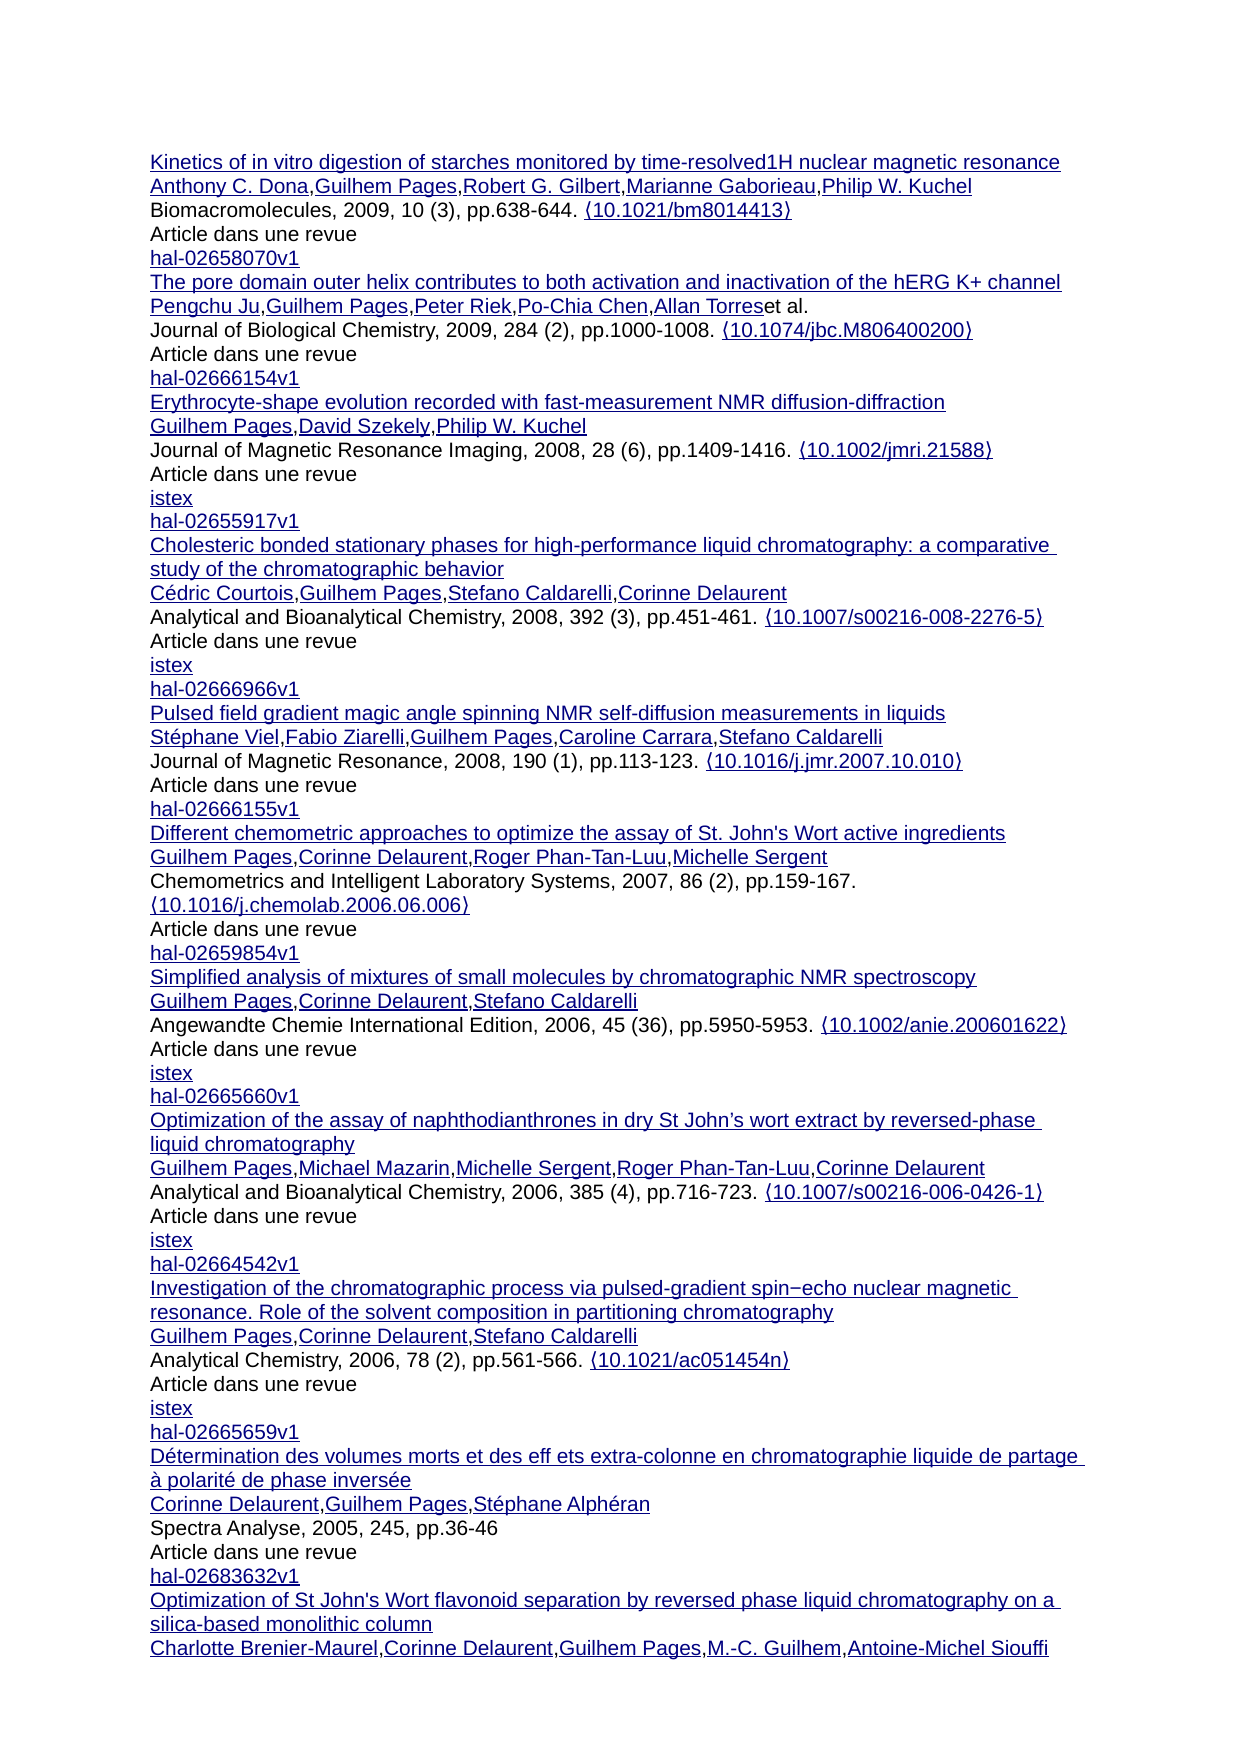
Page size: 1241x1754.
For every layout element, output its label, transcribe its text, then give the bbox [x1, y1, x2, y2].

table_cell Détermination des volumes morts et des eff ets extra-colonne en chromatographie liquide de partage à polarité de phase inversée Corinne Delaurent,Guilhem Pages,Stéphane Alphéran Spectra Analyse, 2005, 245, pp.36-46 Article dans une revue hal-02683632v1 [150, 1444, 1090, 1587]
table_cell Simplified analysis of mixtures of small molecules by chromatographic NMR spectroscopy Guilhem Pages,Corinne Delaurent,Stefano Caldarelli Angewandte Chemie International Edition, 2006, 45 (36), pp.5950-5953. ⟨10.1002/anie.200601622⟩ Article dans une revue istex hal-02665660v1 [150, 965, 1090, 1108]
table_cell Erythrocyte-shape evolution recorded with fast-measurement NMR diffusion-diffraction Guilhem Pages,David Szekely,Philip W. Kuchel Journal of Magnetic Resonance Imaging, 2008, 28 (6), pp.1409-1416. ⟨10.1002/jmri.21588⟩ Article dans une revue istex hal-02655917v1 [150, 390, 1090, 533]
table_cell Investigation of the chromatographic process via pulsed-gradient spin−echo nuclear magnetic resonance. Role of the solvent composition in partitioning chromatography Guilhem Pages,Corinne Delaurent,Stefano Caldarelli Analytical Chemistry, 2006, 78 (2), pp.561-566. ⟨10.1021/ac051454n⟩ Article dans une revue istex hal-02665659v1 [150, 1276, 1090, 1444]
table_cell Optimization of the assay of naphthodianthrones in dry St John’s wort extract by reversed-phase liquid chromatography Guilhem Pages,Michael Mazarin,Michelle Sergent,Roger Phan-Tan-Luu,Corinne Delaurent Analytical and Bioanalytical Chemistry, 2006, 385 (4), pp.716-723. ⟨10.1007/s00216-006-0426-1⟩ Article dans une revue istex hal-02664542v1 [150, 1108, 1090, 1276]
table_cell The pore domain outer helix contributes to both activation and inactivation of the hERG K+ channel Pengchu Ju,Guilhem Pages,Peter Riek,Po-Chia Chen,Allan Torreset al. Journal of Biological Chemistry, 2009, 284 (2), pp.1000-1008. ⟨10.1074/jbc.M806400200⟩ Article dans une revue hal-02666154v1 [150, 270, 1090, 389]
table_cell Cholesteric bonded stationary phases for high-performance liquid chromatography: a comparative study of the chromatographic behavior Cédric Courtois,Guilhem Pages,Stefano Caldarelli,Corinne Delaurent Analytical and Bioanalytical Chemistry, 2008, 392 (3), pp.451-461. ⟨10.1007/s00216-008-2276-5⟩ Article dans une revue istex hal-02666966v1 [150, 533, 1090, 701]
table_cell Pulsed field gradient magic angle spinning NMR self-diffusion measurements in liquids Stéphane Viel,Fabio Ziarelli,Guilhem Pages,Caroline Carrara,Stefano Caldarelli Journal of Magnetic Resonance, 2008, 190 (1), pp.113-123. ⟨10.1016/j.jmr.2007.10.010⟩ Article dans une revue hal-02666155v1 [150, 701, 1090, 821]
table_cell Different chemometric approaches to optimize the assay of St. John's Wort active ingredients Guilhem Pages,Corinne Delaurent,Roger Phan-Tan-Luu,Michelle Sergent Chemometrics and Intelligent Laboratory Systems, 2007, 86 (2), pp.159-167. ⟨10.1016/j.chemolab.2006.06.006⟩ Article dans une revue hal-02659854v1 [150, 821, 1090, 964]
table_cell Optimization of St John's Wort flavonoid separation by reversed phase liquid chromatography on a silica-based monolithic column Charlotte Brenier-Maurel,Corinne Delaurent,Guilhem Pages,M.-C. Guilhem,Antoine-Michel Siouffi [150, 1588, 1090, 1659]
table_cell Kinetics of in vitro digestion of starches monitored by time-resolved1H nuclear magnetic resonance Anthony C. Dona,Guilhem Pages,Robert G. Gilbert,Marianne Gaborieau,Philip W. Kuchel Biomacromolecules, 2009, 10 (3), pp.638-644. ⟨10.1021/bm8014413⟩ Article dans une revue hal-02658070v1 [150, 150, 1090, 270]
